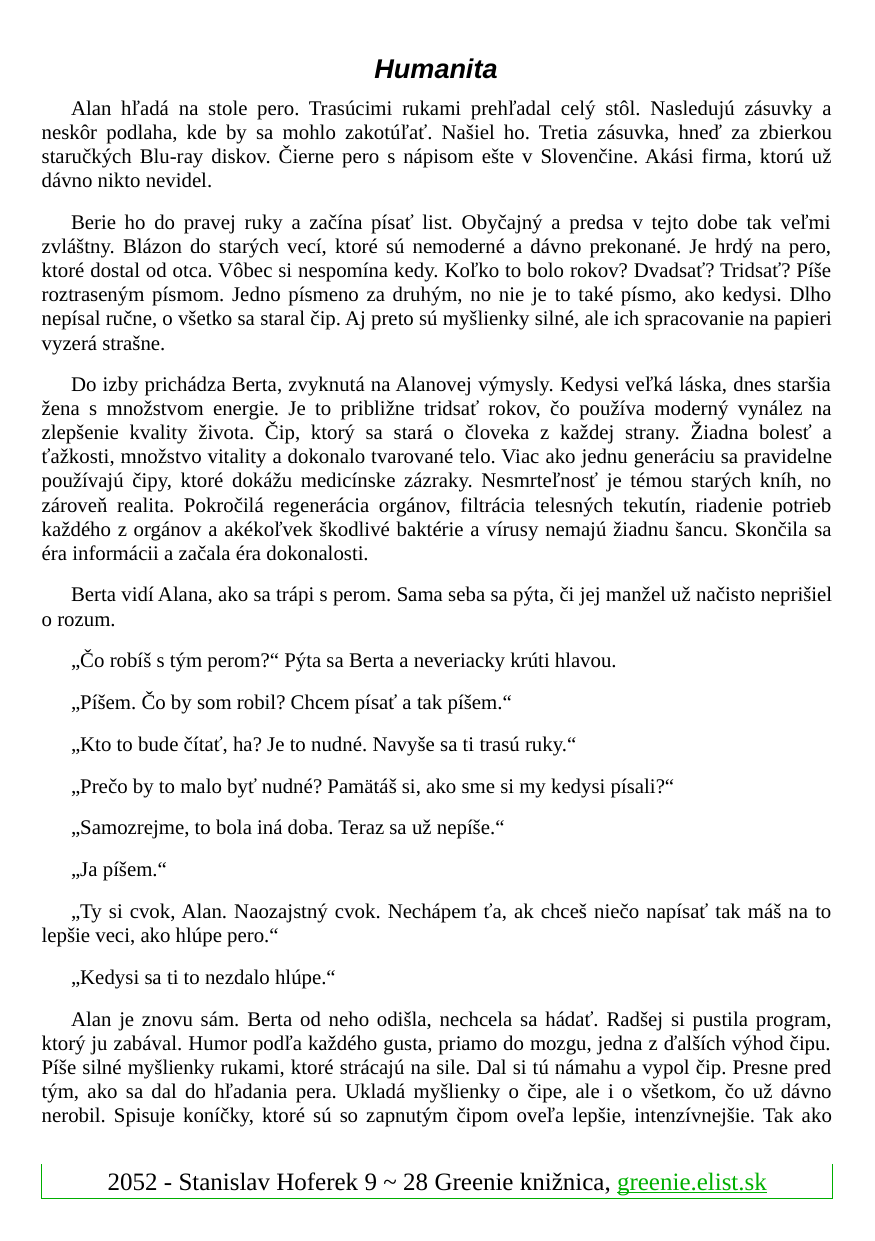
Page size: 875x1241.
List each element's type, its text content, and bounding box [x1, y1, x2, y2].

text „Ja píšem.“ [41, 857, 833, 881]
text „Ty si cvok, Alan. Naozajstný cvok. Nechápem ťa, ak chceš niečo napísať tak máš na to lepšie veci, ako hlúpe pero.“ [41, 899, 833, 947]
text „Samozrejme, to bola iná doba. Teraz sa už nepíše.“ [41, 815, 833, 839]
text „Prečo by to malo byť nudné? Pamätáš si, ako sme si my kedysi písali?“ [41, 773, 833, 798]
text Alan hľadá na stole pero. Trasúcimi rukami prehľadal celý stôl. Nasledujú zásuvky a neskôr podlaha, kde by sa mohlo zakotúľať. Našiel ho. Tretia zásuvka, hneď za zbierkou staručkých Blu-ray diskov. Čierne pero s nápisom ešte v Slovenčine. Akási firma, ktorú už dávno nikto nevidel. [41, 96, 833, 192]
text „Píšem. Čo by som robil? Chcem písať a tak píšem.“ [41, 690, 833, 714]
text Do izby prichádza Berta, zvyknutá na Alanovej výmysly. Kedysi veľká láska, dnes staršia žena s množstvom energie. Je to približne tridsať rokov, čo používa moderný vynález na zlepšenie kvality života. Čip, ktorý sa stará o človeka z každej strany. Žiadna bolesť a ťažkosti, množstvo vitality a dokonalo tvarované telo. Viac ako jednu generáciu sa pravidelne používajú čipy, ktoré dokážu medicínske zázraky. Nesmrteľnosť je témou starých kníh, no zároveň realita. Pokročilá regenerácia orgánov, filtrácia telesných tekutín, riadenie potrieb každého z orgánov a akékoľvek škodlivé baktérie a vírusy nemajú žiadnu šancu. Skončila sa éra informácii a začala éra dokonalosti. [41, 372, 833, 565]
text Alan je znovu sám. Berta od neho odišla, nechcela sa hádať. Radšej si pustila program, ktorý ju zabával. Humor podľa každého gusta, priamo do mozgu, jedna z ďalších výhod čipu. Píše silné myšlienky rukami, ktoré strácajú na sile. Dal si tú námahu a vypol čip. Presne pred tým, ako sa dal do hľadania pera. Ukladá myšlienky o čipe, ale i o všetkom, čo už dávno nerobil. Spisuje koníčky, ktoré sú so zapnutým čipom oveľa lepšie, intenzívnejšie. Tak ako [41, 1006, 833, 1127]
text „Kedysi sa ti to nezdalo hlúpe.“ [41, 965, 833, 989]
text „Čo robíš s tým perom?“ Pýta sa Berta a neveriacky krúti hlavou. [41, 648, 833, 672]
subtitle Humanita [41, 53, 833, 84]
text Berie ho do pravej ruky a začína písať list. Obyčajný a predsa v tejto dobe tak veľmi zvláštny. Blázon do starých vecí, ktoré sú nemoderné a dávno prekonané. Je hrdý na pero, ktoré dostal od otca. Vôbec si nespomína kedy. Koľko to bolo rokov? Dvadsať? Tridsať? Píše roztraseným písmom. Jedno písmeno za druhým, no nie je to také písmo, ako kedysi. Dlho nepísal ručne, o všetko sa staral čip. Aj preto sú myšlienky silné, ale ich spracovanie na papieri vyzerá strašne. [41, 210, 833, 354]
text Berta vidí Alana, ako sa trápi s perom. Sama seba sa pýta, či jej manžel už načisto neprišiel o rozum. [41, 582, 833, 631]
text „Kto to bude čítať, ha? Je to nudné. Navyše sa ti trasú ruky.“ [41, 732, 833, 756]
